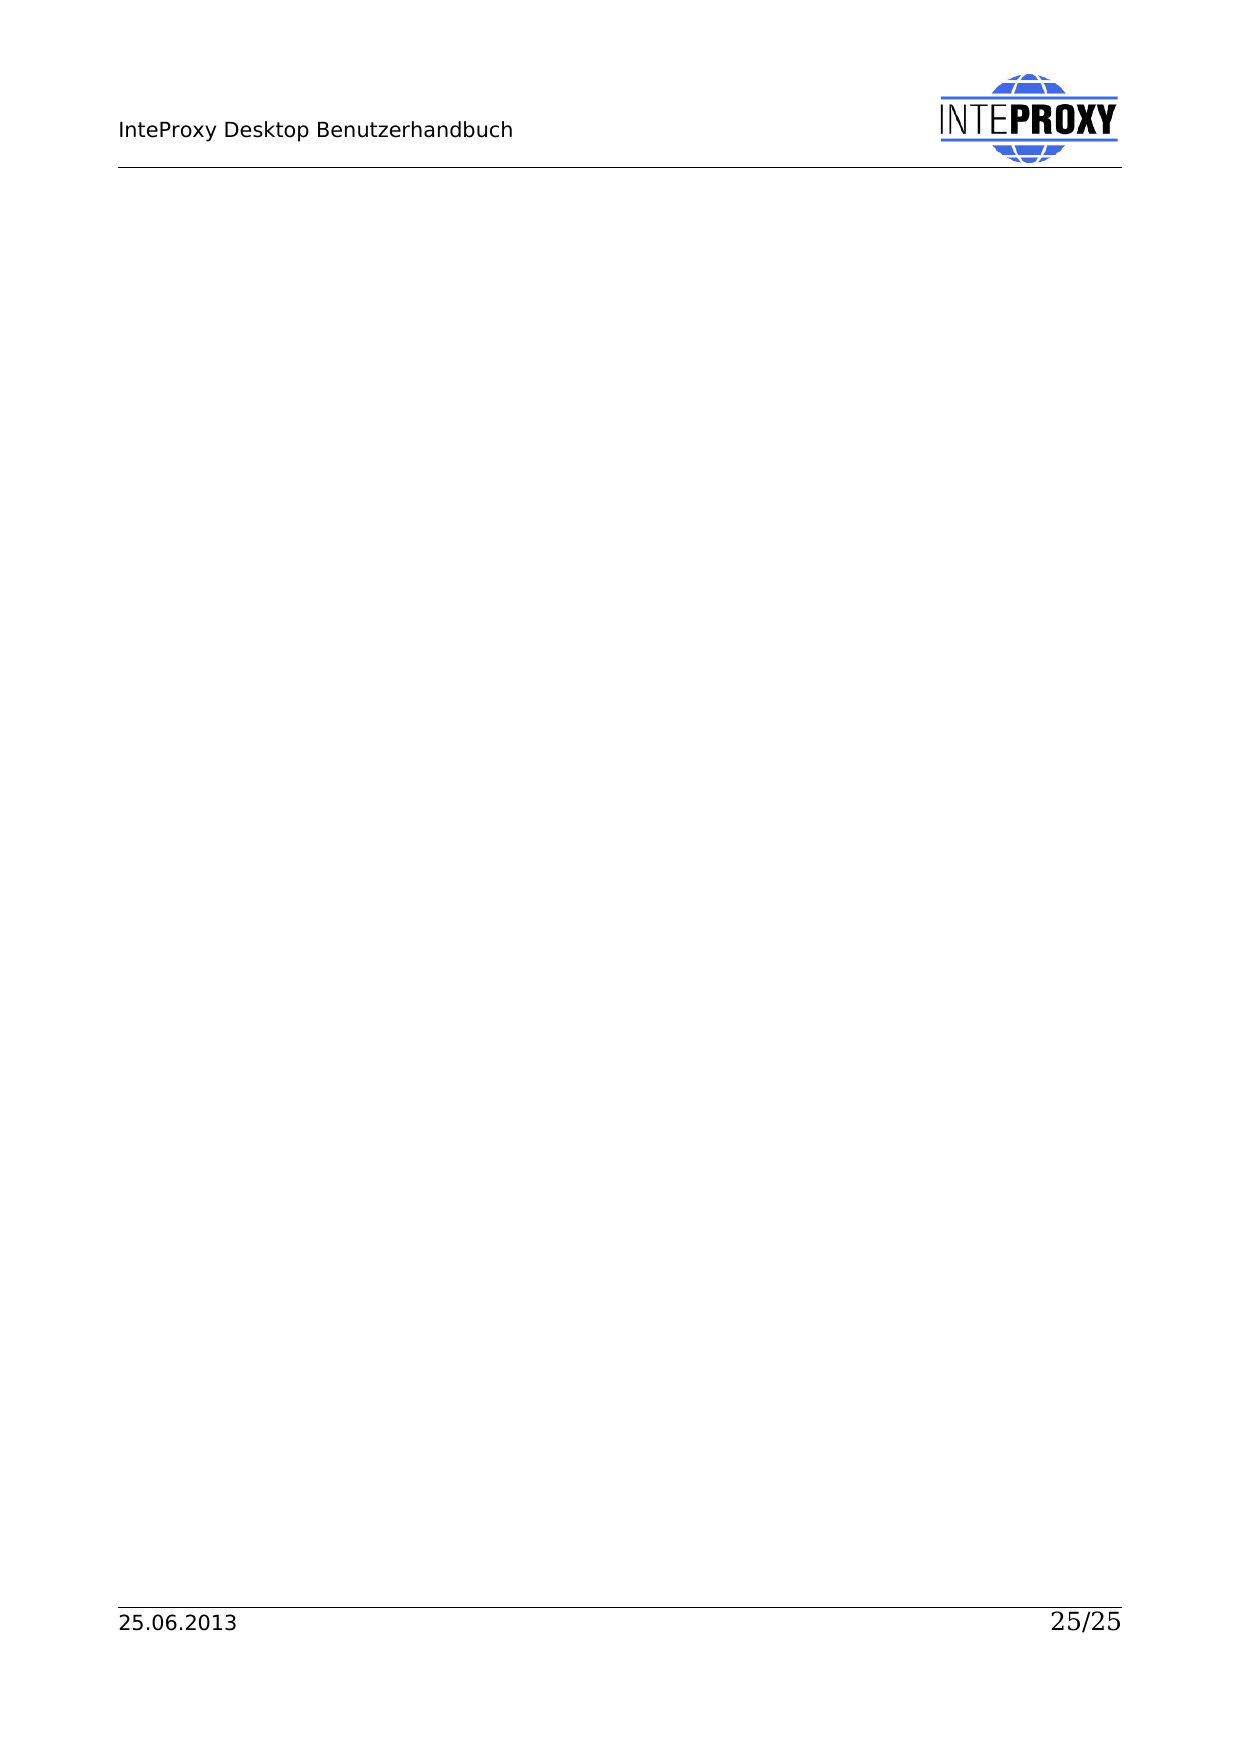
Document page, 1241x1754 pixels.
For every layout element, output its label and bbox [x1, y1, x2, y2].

picture [940, 74, 1118, 163]
